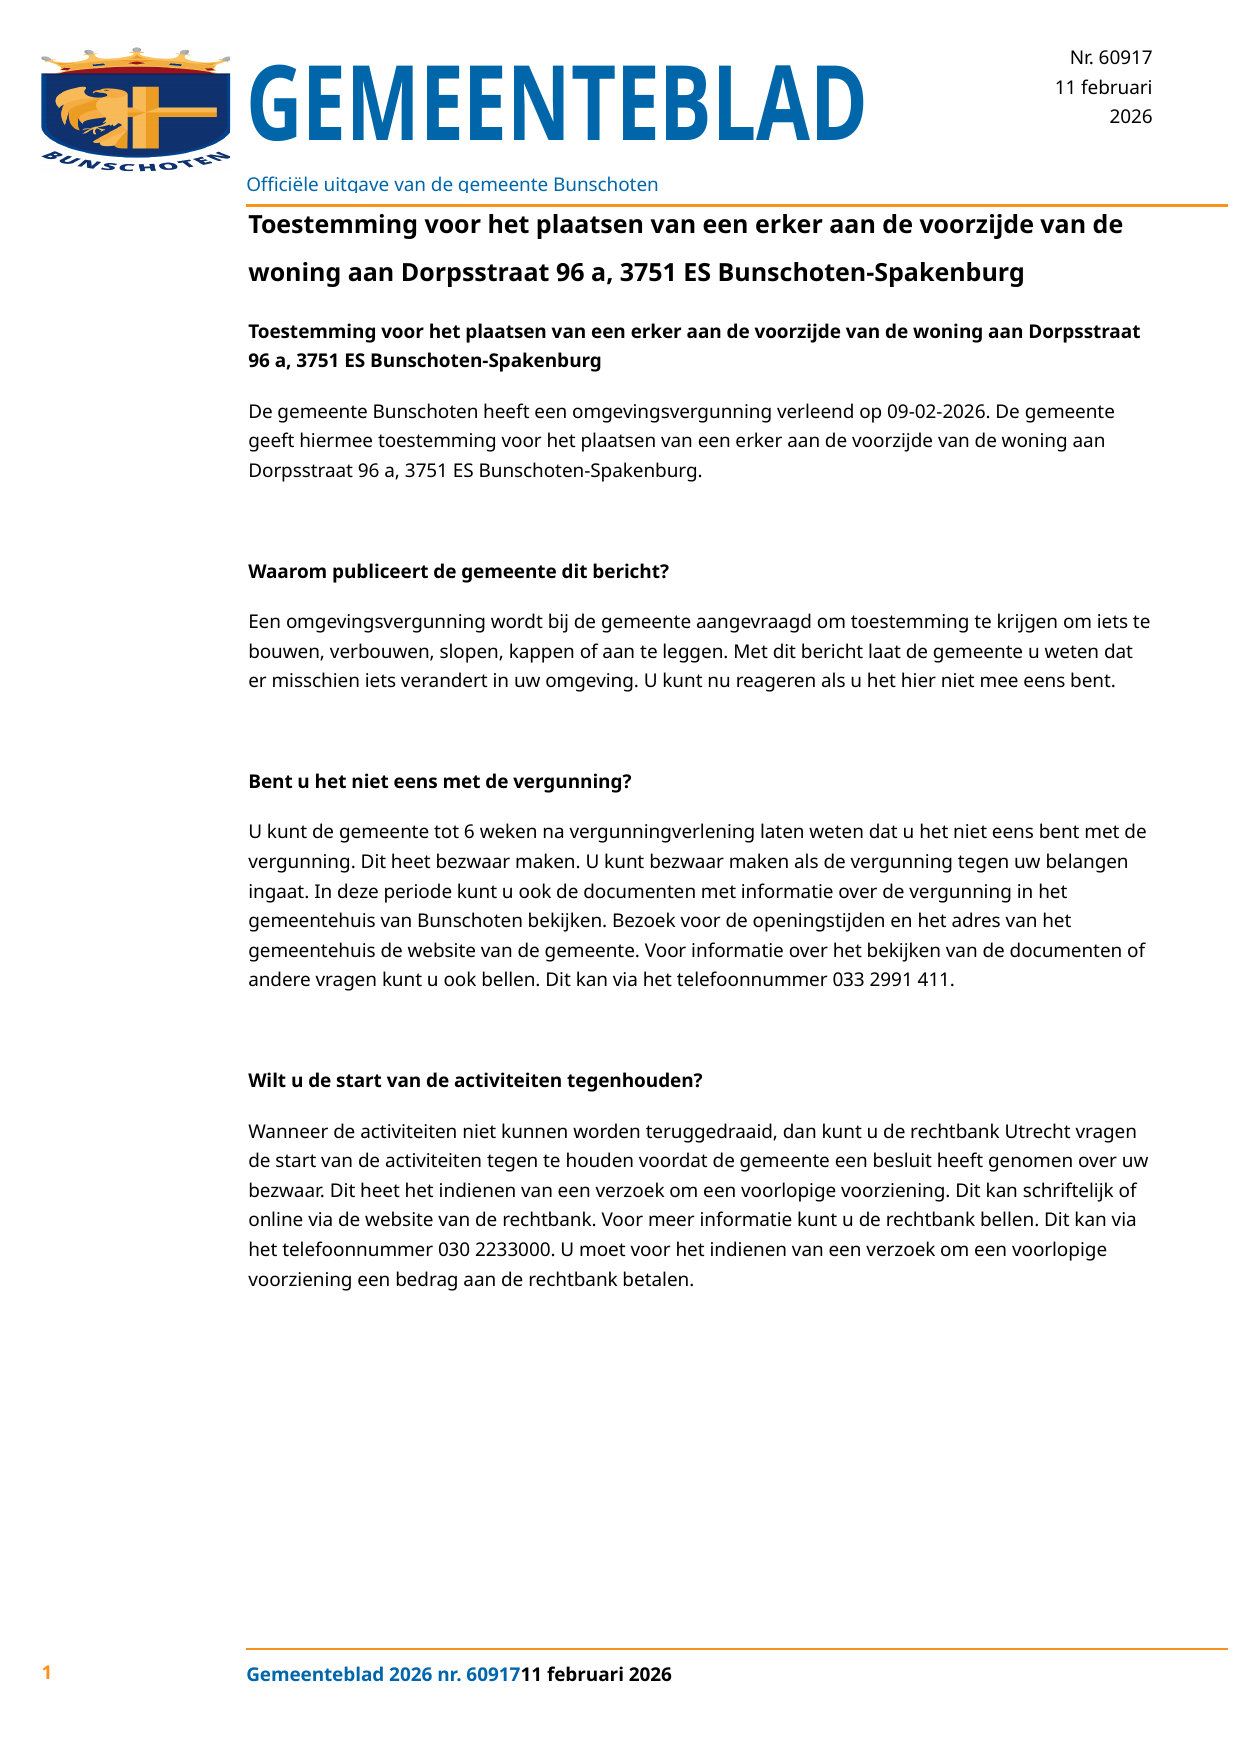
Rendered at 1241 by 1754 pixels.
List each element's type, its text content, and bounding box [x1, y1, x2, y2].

picture [41, 47, 231, 172]
text Een omgevingsvergunning wordt bij de gemeente aangevraagd om toestemming te krijgen om iets te bouwen, verbouwen, slopen, kappen of aan te leggen. Met dit bericht laat de gemeente u weten dat er misschien iets verandert in uw omgeving. U kunt nu reageren als u het hier niet mee eens bent. [248, 608, 1152, 693]
text De gemeente Bunschoten heeft een omgevingsvergunning verleend op 09-02-2026. De gemeente geeft hiermee toestemming voor het plaatsen van een erker aan de voorzijde van de woning aan Dorpsstraat 96 a, 3751 ES Bunschoten-Spakenburg. [248, 398, 1152, 483]
text Toestemming voor het plaatsen van een erker aan de voorzijde van de woning aan Dorpsstraat 96 a, 3751 ES Bunschoten-Spakenburg [248, 207, 1152, 288]
text Bent u het niet eens met de vergunning? [248, 768, 1152, 794]
text Wanneer de activiteiten niet kunnen worden teruggedraaid, dan kunt u de rechtbank Utrecht vragen de start van de activiteiten tegen te houden voordat de gemeente een besluit heeft genomen over uw bezwaar. Dit heet het indienen van een verzoek om een voorlopige voorziening. Dit kan schriftelijk of online via de website van de rechtbank. Voor meer informatie kunt u de rechtbank bellen. Dit kan via het telefoonnummer 030 2233000. U moet voor het indienen van een verzoek om een voorlopige voorziening een bedrag aan de rechtbank betalen. [248, 1118, 1152, 1292]
text Wilt u de start van de activiteiten tegenhouden? [248, 1067, 1152, 1093]
text U kunt de gemeente tot 6 weken na vergunningverlening laten weten dat u het niet eens bent met de vergunning. Dit heet bezwaar maken. U kunt bezwaar maken als de vergunning tegen uw belangen ingaat. In deze periode kunt u ook de documenten met informatie over de vergunning in het gemeentehuis van Bunschoten bekijken. Bezoek voor de openingstijden en het adres van het gemeentehuis de website van de gemeente. Voor informatie over het bekijken van de documenten of andere vragen kunt u ook bellen. Dit kan via het telefoonnummer 033 2991 411. [248, 819, 1152, 992]
text Toestemming voor het plaatsen van een erker aan de voorzijde van de woning aan Dorpsstraat 96 a, 3751 ES Bunschoten-Spakenburg [248, 318, 1152, 373]
text Waarom publiceert de gemeente dit bericht? [248, 558, 1152, 584]
